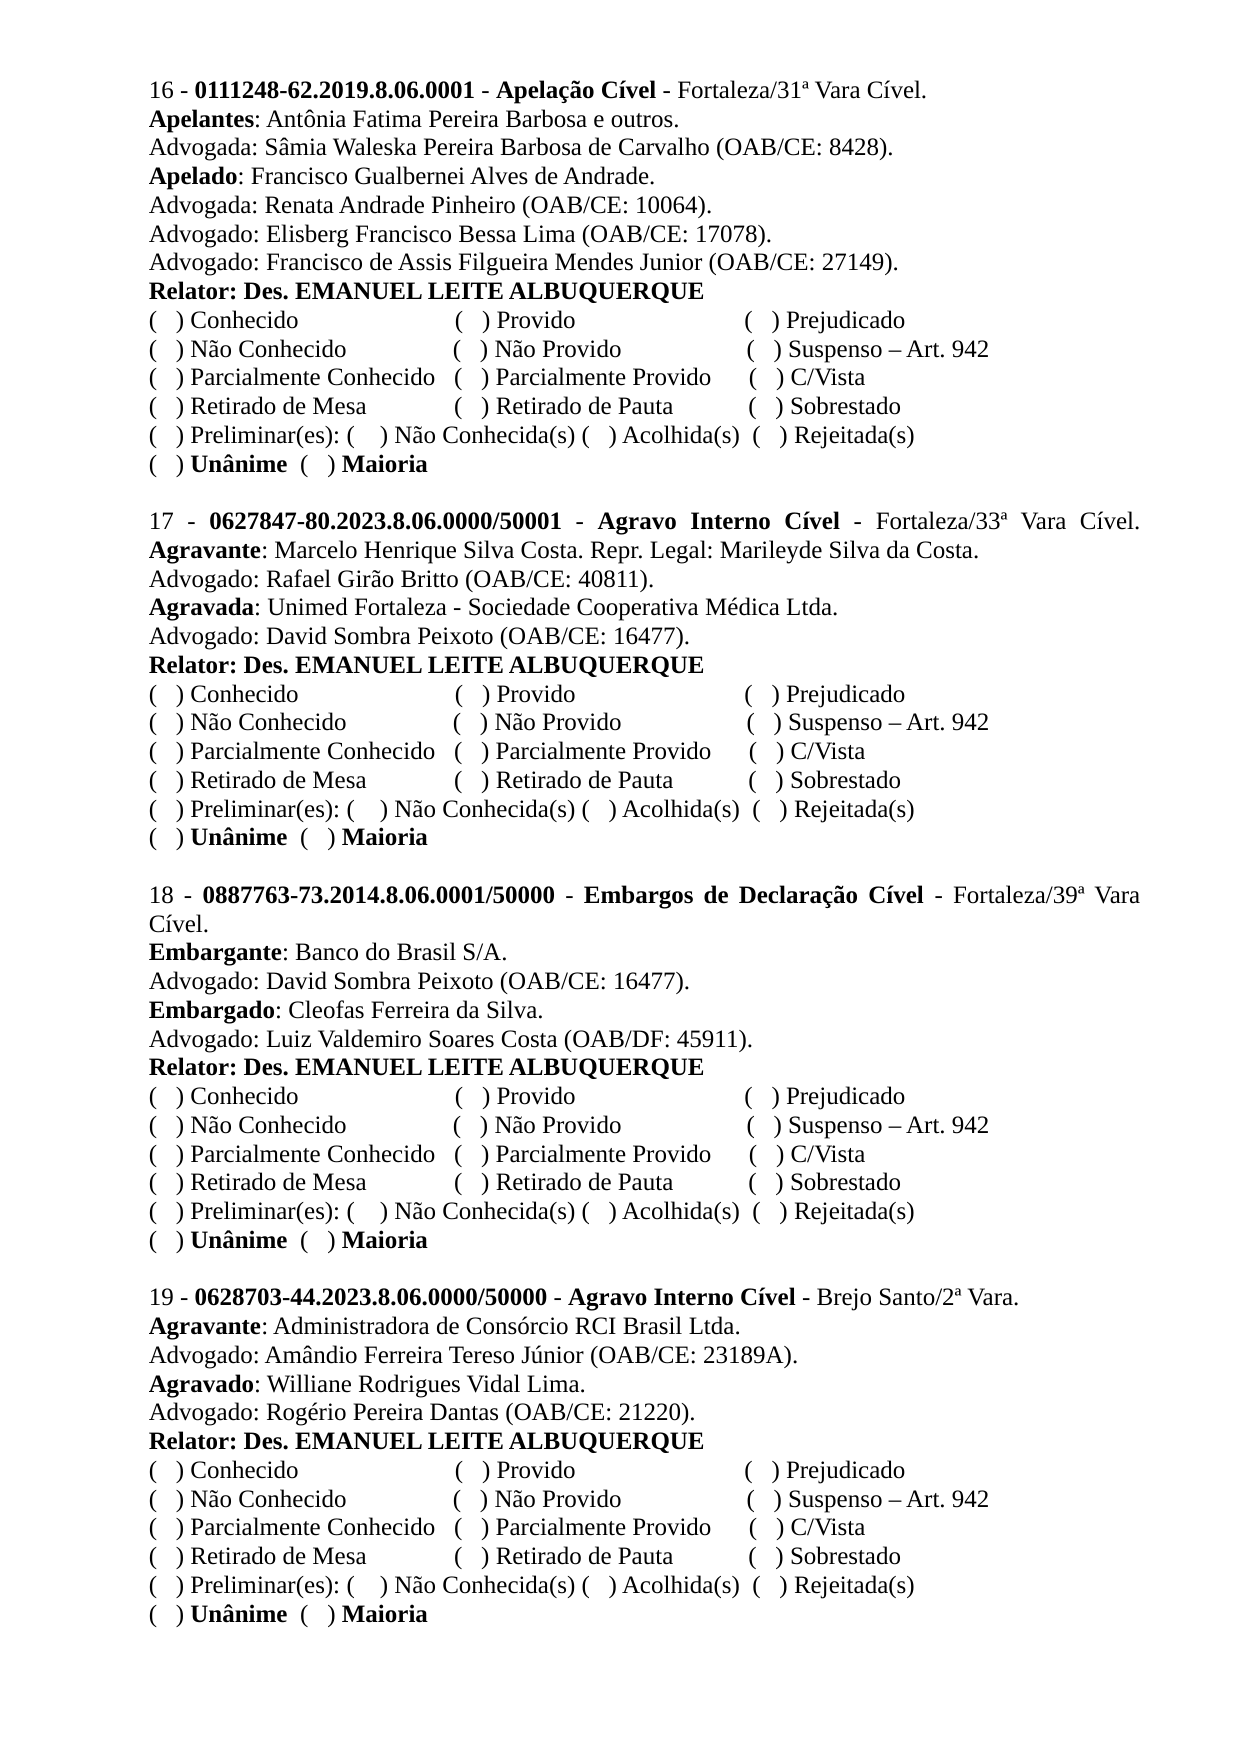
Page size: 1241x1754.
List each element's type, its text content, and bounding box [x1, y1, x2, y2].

text ( ) Unânime ( ) Maioria [148, 449, 1158, 477]
text 16 - 0111248-62.2019.8.06.0001 - Apelação Cível - Fortaleza/31ª Vara Cível. [148, 75, 1141, 104]
text Embargante: Banco do Brasil S/A. [148, 937, 1141, 966]
text Embargado: Cleofas Ferreira da Silva. [148, 995, 1141, 1024]
text Apelado: Francisco Gualbernei Alves de Andrade. [148, 161, 1141, 190]
text 19 - 0628703-44.2023.8.06.0000/50000 - Agravo Interno Cível - Brejo Santo/2ª Vara. [148, 1282, 1141, 1311]
text Advogado: Elisberg Francisco Bessa Lima (OAB/CE: 17078). [148, 219, 1141, 247]
text ( ) Parcialmente Conhecido ( ) Parcialmente Provido ( ) C/Vista [148, 1512, 1158, 1541]
text ( ) Conhecido ( ) Provido ( ) Prejudicado [148, 679, 1141, 707]
text ( ) Preliminar(es): ( ) Não Conhecida(s) ( ) Acolhida(s) ( ) Rejeitada(s) [148, 1570, 1158, 1599]
text 18 - 0887763-73.2014.8.06.0001/50000 - Embargos de Declaração Cível - Fortaleza/39ª Vara Cível. [148, 880, 1141, 937]
text ( ) Retirado de Mesa ( ) Retirado de Pauta ( ) Sobrestado [148, 1541, 1158, 1570]
text Advogado: David Sombra Peixoto (OAB/CE: 16477). [148, 621, 1141, 650]
text ( ) Parcialmente Conhecido ( ) Parcialmente Provido ( ) C/Vista [148, 736, 1158, 765]
text ( ) Não Conhecido ( ) Não Provido ( ) Suspenso – Art. 942 [148, 707, 1158, 736]
text Agravado: Williane Rodrigues Vidal Lima. [148, 1369, 1141, 1397]
text ( ) Preliminar(es): ( ) Não Conhecida(s) ( ) Acolhida(s) ( ) Rejeitada(s) [148, 1196, 1158, 1225]
text Relator: Des. EMANUEL LEITE ALBUQUERQUE [148, 1426, 1141, 1455]
text ( ) Parcialmente Conhecido ( ) Parcialmente Provido ( ) C/Vista [148, 362, 1158, 391]
text Relator: Des. EMANUEL LEITE ALBUQUERQUE [148, 650, 1141, 679]
text Advogado: Luiz Valdemiro Soares Costa (OAB/DF: 45911). [148, 1024, 1141, 1052]
text ( ) Unânime ( ) Maioria [148, 1225, 1158, 1254]
text ( ) Não Conhecido ( ) Não Provido ( ) Suspenso – Art. 942 [148, 334, 1158, 362]
text Advogado: Francisco de Assis Filgueira Mendes Junior (OAB/CE: 27149). [148, 247, 1141, 276]
text ( ) Unânime ( ) Maioria [148, 1599, 1158, 1627]
text ( ) Parcialmente Conhecido ( ) Parcialmente Provido ( ) C/Vista [148, 1139, 1158, 1167]
text Advogada: Sâmia Waleska Pereira Barbosa de Carvalho (OAB/CE: 8428). [148, 132, 1141, 161]
text ( ) Preliminar(es): ( ) Não Conhecida(s) ( ) Acolhida(s) ( ) Rejeitada(s) [148, 794, 1158, 822]
text ( ) Conhecido ( ) Provido ( ) Prejudicado [148, 1081, 1141, 1110]
text ( ) Retirado de Mesa ( ) Retirado de Pauta ( ) Sobrestado [148, 391, 1158, 420]
text ( ) Unânime ( ) Maioria [148, 822, 1158, 851]
text Apelantes: Antônia Fatima Pereira Barbosa e outros. [148, 104, 1141, 132]
text Advogado: David Sombra Peixoto (OAB/CE: 16477). [148, 966, 1141, 995]
text Advogado: Rafael Girão Britto (OAB/CE: 40811). [148, 564, 1141, 592]
text ( ) Não Conhecido ( ) Não Provido ( ) Suspenso – Art. 942 [148, 1484, 1158, 1512]
text Agravada: Unimed Fortaleza - Sociedade Cooperativa Médica Ltda. [148, 592, 1141, 621]
text ( ) Conhecido ( ) Provido ( ) Prejudicado [148, 305, 1141, 334]
text ( ) Retirado de Mesa ( ) Retirado de Pauta ( ) Sobrestado [148, 1167, 1158, 1196]
text Advogada: Renata Andrade Pinheiro (OAB/CE: 10064). [148, 190, 1141, 219]
text 17 - 0627847-80.2023.8.06.0000/50001 - Agravo Interno Cível - Fortaleza/33ª Vara Cível. Agravante: Marcelo Henrique Silva Costa. Repr. Legal: Marileyde Silva da Costa. [148, 506, 1141, 564]
text Agravante: Administradora de Consórcio RCI Brasil Ltda. [148, 1311, 1141, 1340]
text ( ) Conhecido ( ) Provido ( ) Prejudicado [148, 1455, 1141, 1484]
text Relator: Des. EMANUEL LEITE ALBUQUERQUE [148, 276, 1141, 305]
text Relator: Des. EMANUEL LEITE ALBUQUERQUE [148, 1052, 1141, 1081]
text ( ) Não Conhecido ( ) Não Provido ( ) Suspenso – Art. 942 [148, 1110, 1158, 1139]
text Advogado: Rogério Pereira Dantas (OAB/CE: 21220). [148, 1397, 1141, 1426]
text ( ) Preliminar(es): ( ) Não Conhecida(s) ( ) Acolhida(s) ( ) Rejeitada(s) [148, 420, 1158, 449]
text Advogado: Amândio Ferreira Tereso Júnior (OAB/CE: 23189A). [148, 1340, 1141, 1369]
text ( ) Retirado de Mesa ( ) Retirado de Pauta ( ) Sobrestado [148, 765, 1158, 794]
